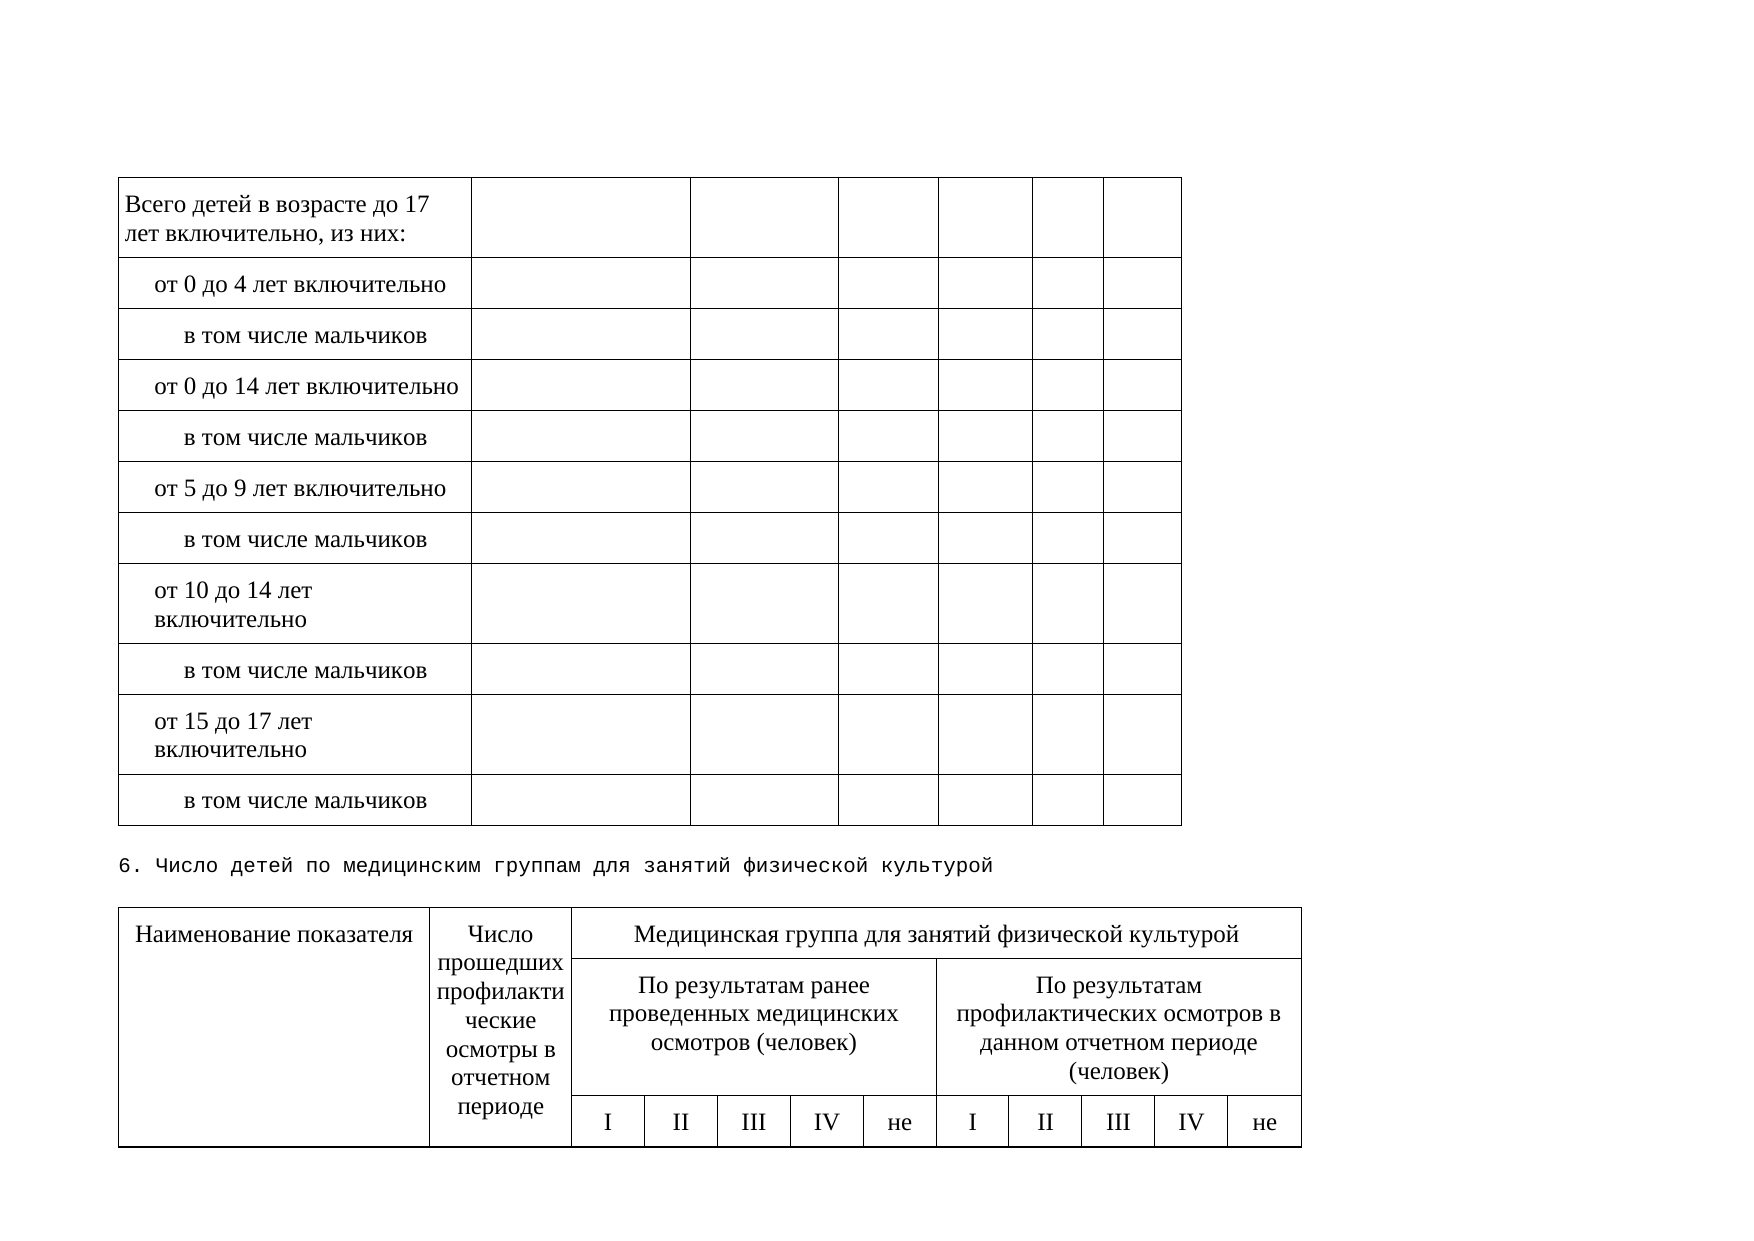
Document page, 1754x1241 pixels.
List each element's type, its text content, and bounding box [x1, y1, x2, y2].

table_cell [1033, 309, 1103, 359]
table_cell от 0 до 4 лет включительно [119, 258, 471, 308]
table_cell [1033, 411, 1103, 461]
table_cell III [718, 1096, 790, 1146]
text 6. Число детей по медицинским группам для занятий физической культурой [118, 855, 1636, 878]
table_cell [839, 513, 938, 563]
table_cell [939, 411, 1032, 461]
table_cell [1104, 462, 1181, 512]
table_cell [839, 564, 938, 643]
table_cell [691, 411, 838, 461]
table_cell Всего детей в возрасте до 17 лет включительно, из них: [119, 178, 471, 257]
table_cell По результатам ранее проведенных медицинских осмотров (человек) [572, 959, 936, 1095]
table_cell [939, 644, 1032, 694]
table_cell [839, 411, 938, 461]
table_cell [472, 513, 690, 563]
table_cell [691, 644, 838, 694]
table_cell [939, 309, 1032, 359]
table_cell [1033, 462, 1103, 512]
table_cell в том числе мальчиков [119, 644, 471, 694]
table_cell [939, 513, 1032, 563]
table_cell [472, 178, 690, 257]
table_cell [839, 695, 938, 774]
table_cell [691, 695, 838, 774]
table_cell [472, 309, 690, 359]
table_cell [1104, 258, 1181, 308]
table_cell [839, 644, 938, 694]
table_cell [839, 775, 938, 825]
table_cell [1104, 695, 1181, 774]
table_cell [839, 178, 938, 257]
table_cell [472, 360, 690, 410]
table_cell [691, 258, 838, 308]
table_cell [472, 258, 690, 308]
table_cell [472, 695, 690, 774]
table_cell [1033, 775, 1103, 825]
table_cell от 15 до 17 лет включительно [119, 695, 471, 774]
table_cell [1104, 775, 1181, 825]
table_cell [691, 178, 838, 257]
table_cell в том числе мальчиков [119, 775, 471, 825]
table_cell [839, 462, 938, 512]
table_cell [472, 564, 690, 643]
table_cell II [1009, 1096, 1081, 1146]
table_cell не [864, 1096, 936, 1146]
table_cell [939, 462, 1032, 512]
table_cell [472, 644, 690, 694]
table_cell II [645, 1096, 717, 1146]
table_cell от 5 до 9 лет включительно [119, 462, 471, 512]
table_cell [691, 309, 838, 359]
table_cell [1104, 564, 1181, 643]
table_cell [1104, 513, 1181, 563]
table_cell IV [1155, 1096, 1227, 1146]
table_cell [839, 258, 938, 308]
table_cell [472, 411, 690, 461]
table_cell [939, 564, 1032, 643]
table_cell в том числе мальчиков [119, 513, 471, 563]
table_cell [1104, 644, 1181, 694]
table_cell [472, 462, 690, 512]
table_cell III [1082, 1096, 1154, 1146]
table_cell [691, 462, 838, 512]
table_cell в том числе мальчиков [119, 411, 471, 461]
table_cell I [937, 1096, 1008, 1146]
table_cell не [1228, 1096, 1301, 1146]
table_cell [939, 695, 1032, 774]
table_cell [1033, 360, 1103, 410]
table_cell от 0 до 14 лет включительно [119, 360, 471, 410]
table_cell [1033, 513, 1103, 563]
table_cell от 10 до 14 лет включительно [119, 564, 471, 643]
table_header Наименование показателя [119, 908, 429, 1146]
table_cell [839, 360, 938, 410]
table_cell [691, 775, 838, 825]
table_cell [939, 775, 1032, 825]
table_cell [1104, 309, 1181, 359]
table_cell [1033, 644, 1103, 694]
table_cell [939, 360, 1032, 410]
table_cell I [572, 1096, 644, 1146]
table_cell [1033, 695, 1103, 774]
table_header Число прошедших профилактические осмотры в отчетном периоде [430, 908, 571, 1146]
table_cell [839, 309, 938, 359]
table_cell в том числе мальчиков [119, 309, 471, 359]
table_cell [939, 178, 1032, 257]
table_cell IV [791, 1096, 863, 1146]
table_cell По результатам профилактических осмотров в данном отчетном периоде (человек) [937, 959, 1301, 1095]
table_cell [939, 258, 1032, 308]
table_cell [1033, 258, 1103, 308]
table_cell [1033, 564, 1103, 643]
table_cell [1104, 360, 1181, 410]
table_cell [1033, 178, 1103, 257]
table_cell [472, 775, 690, 825]
table_cell [1104, 178, 1181, 257]
table_header Медицинская группа для занятий физической культурой [572, 908, 1301, 958]
table_cell [691, 360, 838, 410]
table_cell [691, 564, 838, 643]
table_cell [691, 513, 838, 563]
table_cell [1104, 411, 1181, 461]
